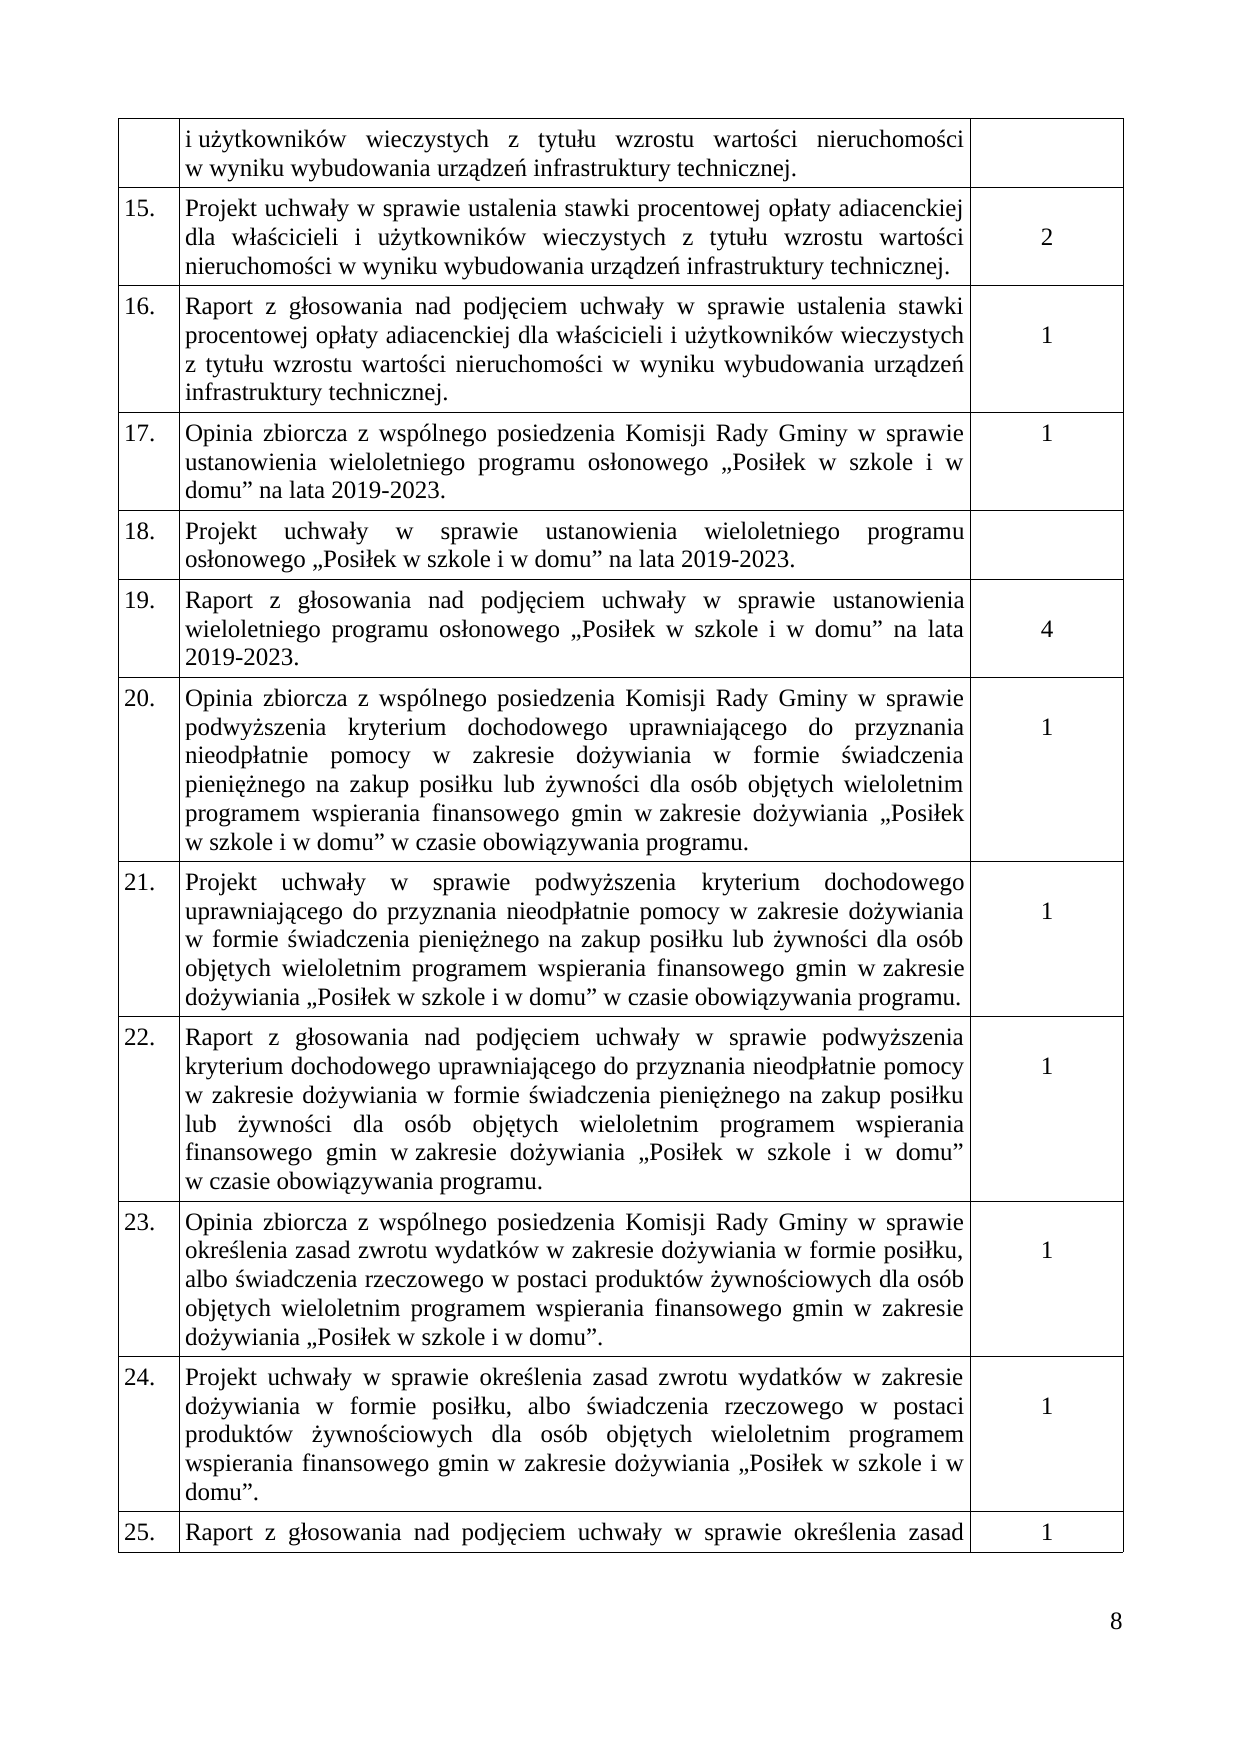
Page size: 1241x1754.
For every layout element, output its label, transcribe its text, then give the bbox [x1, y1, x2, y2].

table_cell 1 [971, 1017, 1123, 1201]
table_cell 15. [119, 188, 179, 285]
table_cell Opinia zbiorcza z wspólnego posiedzenia Komisji Rady Gminy w sprawie określenia zasad zwrotu wydatków w zakresie dożywiania w formie posiłku, albo świadczenia rzeczowego w postaci produktów żywnościowych dla osób objętych wieloletnim programem wspierania finansowego gmin w zakresie dożywiania „Posiłek w szkole i w domu”. [180, 1202, 970, 1356]
table_cell 24. [119, 1357, 179, 1511]
table_cell Projekt uchwały w sprawie określenia zasad zwrotu wydatków w zakresie dożywiania w formie posiłku, albo świadczenia rzeczowego w postaci produktów żywnościowych dla osób objętych wieloletnim programem wspierania finansowego gmin w zakresie dożywiania „Posiłek w szkole i w domu”. [180, 1357, 970, 1511]
table_cell Projekt uchwały w sprawie ustanowienia wieloletniego programu osłonowego „Posiłek w szkole i w domu” na lata 2019-2023. [180, 511, 970, 579]
table_cell 1 [971, 678, 1123, 861]
table_cell 4 [971, 580, 1123, 677]
table_cell Opinia zbiorcza z wspólnego posiedzenia Komisji Rady Gminy w sprawie ustanowienia wieloletniego programu osłonowego „Posiłek w szkole i w domu” na lata 2019-2023. [180, 413, 970, 510]
table_cell 16. [119, 286, 179, 412]
table_cell [971, 119, 1123, 187]
table_cell 1 [971, 1512, 1123, 1552]
table_cell i użytkowników wieczystych z tytułu wzrostu wartości nieruchomości w wyniku wybudowania urządzeń infrastruktury technicznej. [180, 119, 970, 187]
table_cell Raport z głosowania nad podjęciem uchwały w sprawie określenia zasad [180, 1512, 970, 1552]
table_cell Raport z głosowania nad podjęciem uchwały w sprawie ustalenia stawki procentowej opłaty adiacenckiej dla właścicieli i użytkowników wieczystych z tytułu wzrostu wartości nieruchomości w wyniku wybudowania urządzeń infrastruktury technicznej. [180, 286, 970, 412]
table_cell 21. [119, 862, 179, 1016]
table_cell 18. [119, 511, 179, 579]
table_cell [119, 119, 179, 187]
table_cell 1 [971, 413, 1123, 510]
table_cell 22. [119, 1017, 179, 1201]
table_cell [971, 511, 1123, 579]
table_cell Projekt uchwały w sprawie podwyższenia kryterium dochodowego uprawniającego do przyznania nieodpłatnie pomocy w zakresie dożywiania w formie świadczenia pieniężnego na zakup posiłku lub żywności dla osób objętych wieloletnim programem wspierania finansowego gmin w zakresie dożywiania „Posiłek w szkole i w domu” w czasie obowiązywania programu. [180, 862, 970, 1016]
table_cell Raport z głosowania nad podjęciem uchwały w sprawie podwyższenia kryterium dochodowego uprawniającego do przyznania nieodpłatnie pomocy w zakresie dożywiania w formie świadczenia pieniężnego na zakup posiłku lub żywności dla osób objętych wieloletnim programem wspierania finansowego gmin w zakresie dożywiania „Posiłek w szkole i w domu” w czasie obowiązywania programu. [180, 1017, 970, 1201]
table_cell 2 [971, 188, 1123, 285]
table_cell 19. [119, 580, 179, 677]
table_cell 20. [119, 678, 179, 861]
table_cell 1 [971, 286, 1123, 412]
table_cell 1 [971, 1357, 1123, 1511]
table_cell 23. [119, 1202, 179, 1356]
table_cell 1 [971, 1202, 1123, 1356]
table_cell 17. [119, 413, 179, 510]
table_cell 1 [971, 862, 1123, 1016]
table_cell Opinia zbiorcza z wspólnego posiedzenia Komisji Rady Gminy w sprawie podwyższenia kryterium dochodowego uprawniającego do przyznania nieodpłatnie pomocy w zakresie dożywiania w formie świadczenia pieniężnego na zakup posiłku lub żywności dla osób objętych wieloletnim programem wspierania finansowego gmin w zakresie dożywiania „Posiłek w szkole i w domu” w czasie obowiązywania programu. [180, 678, 970, 861]
table_cell Raport z głosowania nad podjęciem uchwały w sprawie ustanowienia wieloletniego programu osłonowego „Posiłek w szkole i w domu” na lata 2019-2023. [180, 580, 970, 677]
table_cell Projekt uchwały w sprawie ustalenia stawki procentowej opłaty adiacenckiej dla właścicieli i użytkowników wieczystych z tytułu wzrostu wartości nieruchomości w wyniku wybudowania urządzeń infrastruktury technicznej. [180, 188, 970, 285]
table_cell 25. [119, 1512, 179, 1552]
